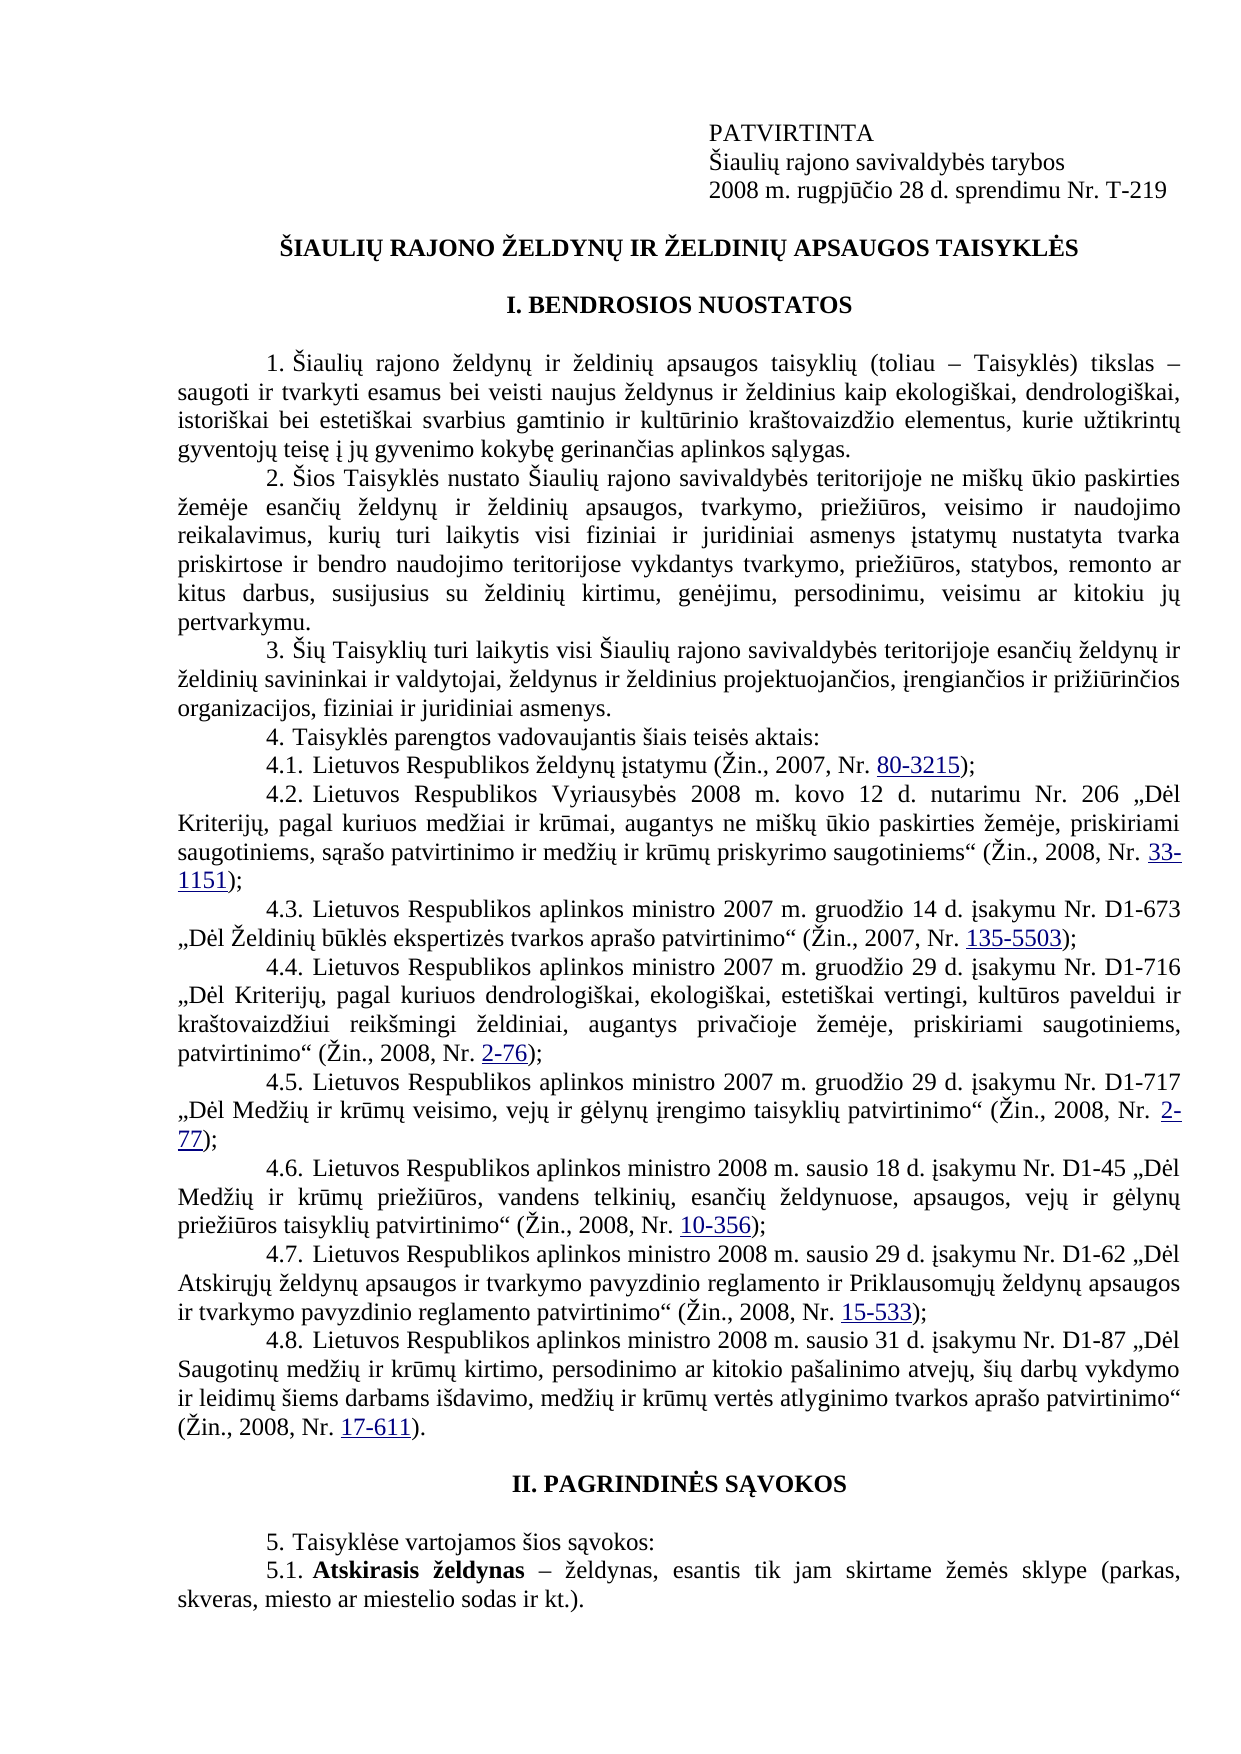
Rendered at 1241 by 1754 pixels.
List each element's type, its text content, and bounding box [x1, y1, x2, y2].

text 4.5. Lietuvos Respublikos aplinkos ministro 2007 m. gruodžio 29 d. įsakymu Nr. D1-717 „Dėl Medžių ir krūmų veisimo, vejų ir gėlynų įrengimo taisyklių patvirtinimo“ (Žin., 2008, Nr. 2-77); [177, 1067, 1181, 1153]
text PATVIRTINTA [177, 118, 1181, 147]
text 4.6. Lietuvos Respublikos aplinkos ministro 2008 m. sausio 18 d. įsakymu Nr. D1-45 „Dėl Medžių ir krūmų priežiūros, vandens telkinių, esančių želdynuose, apsaugos, vejų ir gėlynų priežiūros taisyklių patvirtinimo“ (Žin., 2008, Nr. 10-356); [177, 1153, 1181, 1239]
text 4.1. Lietuvos Respublikos želdynų įstatymu (Žin., 2007, Nr. 80-3215); [177, 751, 1181, 779]
text 4.2. Lietuvos Respublikos Vyriausybės 2008 m. kovo 12 d. nutarimu Nr. 206 „Dėl Kriterijų, pagal kuriuos medžiai ir krūmai, augantys ne miškų ūkio paskirties žemėje, priskiriami saugotiniems, sąrašo patvirtinimo ir medžių ir krūmų priskyrimo saugotiniems“ (Žin., 2008, Nr. 33-1151); [177, 779, 1181, 894]
text ŠIAULIŲ RAJONO ŽELDYNŲ IR ŽELDINIŲ APSAUGOS TAISYKLĖS [177, 233, 1181, 262]
text 2008 m. rugpjūčio 28 d. sprendimu Nr. T-219 [177, 176, 1181, 204]
text II. PAGRINDINĖS SĄVOKOS [177, 1469, 1181, 1498]
text 1. Šiaulių rajono želdynų ir želdinių apsaugos taisyklių (toliau – Taisyklės) tikslas – saugoti ir tvarkyti esamus bei veisti naujus želdynus ir želdinius kaip ekologiškai, dendrologiškai, istoriškai bei estetiškai svarbius gamtinio ir kultūrinio kraštovaizdžio elementus, kurie užtikrintų gyventojų teisę į jų gyvenimo kokybę gerinančias aplinkos sąlygas. [177, 348, 1181, 463]
text 4.8. Lietuvos Respublikos aplinkos ministro 2008 m. sausio 31 d. įsakymu Nr. D1-87 „Dėl Saugotinų medžių ir krūmų kirtimo, persodinimo ar kitokio pašalinimo atvejų, šių darbų vykdymo ir leidimų šiems darbams išdavimo, medžių ir krūmų vertės atlyginimo tvarkos aprašo patvirtinimo“ (Žin., 2008, Nr. 17-611). [177, 1326, 1181, 1441]
text 4. Taisyklės parengtos vadovaujantis šiais teisės aktais: [177, 722, 1181, 751]
text 4.4. Lietuvos Respublikos aplinkos ministro 2007 m. gruodžio 29 d. įsakymu Nr. D1-716 „Dėl Kriterijų, pagal kuriuos dendrologiškai, ekologiškai, estetiškai vertingi, kultūros paveldui ir kraštovaizdžiui reikšmingi želdiniai, augantys privačioje žemėje, priskiriami saugotiniems, patvirtinimo“ (Žin., 2008, Nr. 2-76); [177, 952, 1181, 1067]
text 5. Taisyklėse vartojamos šios sąvokos: [177, 1527, 1181, 1556]
text 5.1. Atskirasis želdynas – želdynas, esantis tik jam skirtame žemės sklype (parkas, skveras, miesto ar miestelio sodas ir kt.). [177, 1556, 1181, 1613]
text 2. Šios Taisyklės nustato Šiaulių rajono savivaldybės teritorijoje ne miškų ūkio paskirties žemėje esančių želdynų ir želdinių apsaugos, tvarkymo, priežiūros, veisimo ir naudojimo reikalavimus, kurių turi laikytis visi fiziniai ir juridiniai asmenys įstatymų nustatyta tvarka priskirtose ir bendro naudojimo teritorijose vykdantys tvarkymo, priežiūros, statybos, remonto ar kitus darbus, susijusius su želdinių kirtimu, genėjimu, persodinimu, veisimu ar kitokiu jų pertvarkymu. [177, 463, 1181, 636]
text 3. Šių Taisyklių turi laikytis visi Šiaulių rajono savivaldybės teritorijoje esančių želdynų ir želdinių savininkai ir valdytojai, želdynus ir želdinius projektuojančios, įrengiančios ir prižiūrinčios organizacijos, fiziniai ir juridiniai asmenys. [177, 636, 1181, 722]
text 4.7. Lietuvos Respublikos aplinkos ministro 2008 m. sausio 29 d. įsakymu Nr. D1-62 „Dėl Atskirųjų želdynų apsaugos ir tvarkymo pavyzdinio reglamento ir Priklausomųjų želdynų apsaugos ir tvarkymo pavyzdinio reglamento patvirtinimo“ (Žin., 2008, Nr. 15-533); [177, 1239, 1181, 1326]
text 4.3. Lietuvos Respublikos aplinkos ministro 2007 m. gruodžio 14 d. įsakymu Nr. D1-673 „Dėl Želdinių būklės ekspertizės tvarkos aprašo patvirtinimo“ (Žin., 2007, Nr. 135-5503); [177, 894, 1181, 952]
text Šiaulių rajono savivaldybės tarybos [177, 147, 1181, 176]
text I. BENDROSIOS NUOSTATOS [177, 291, 1181, 319]
